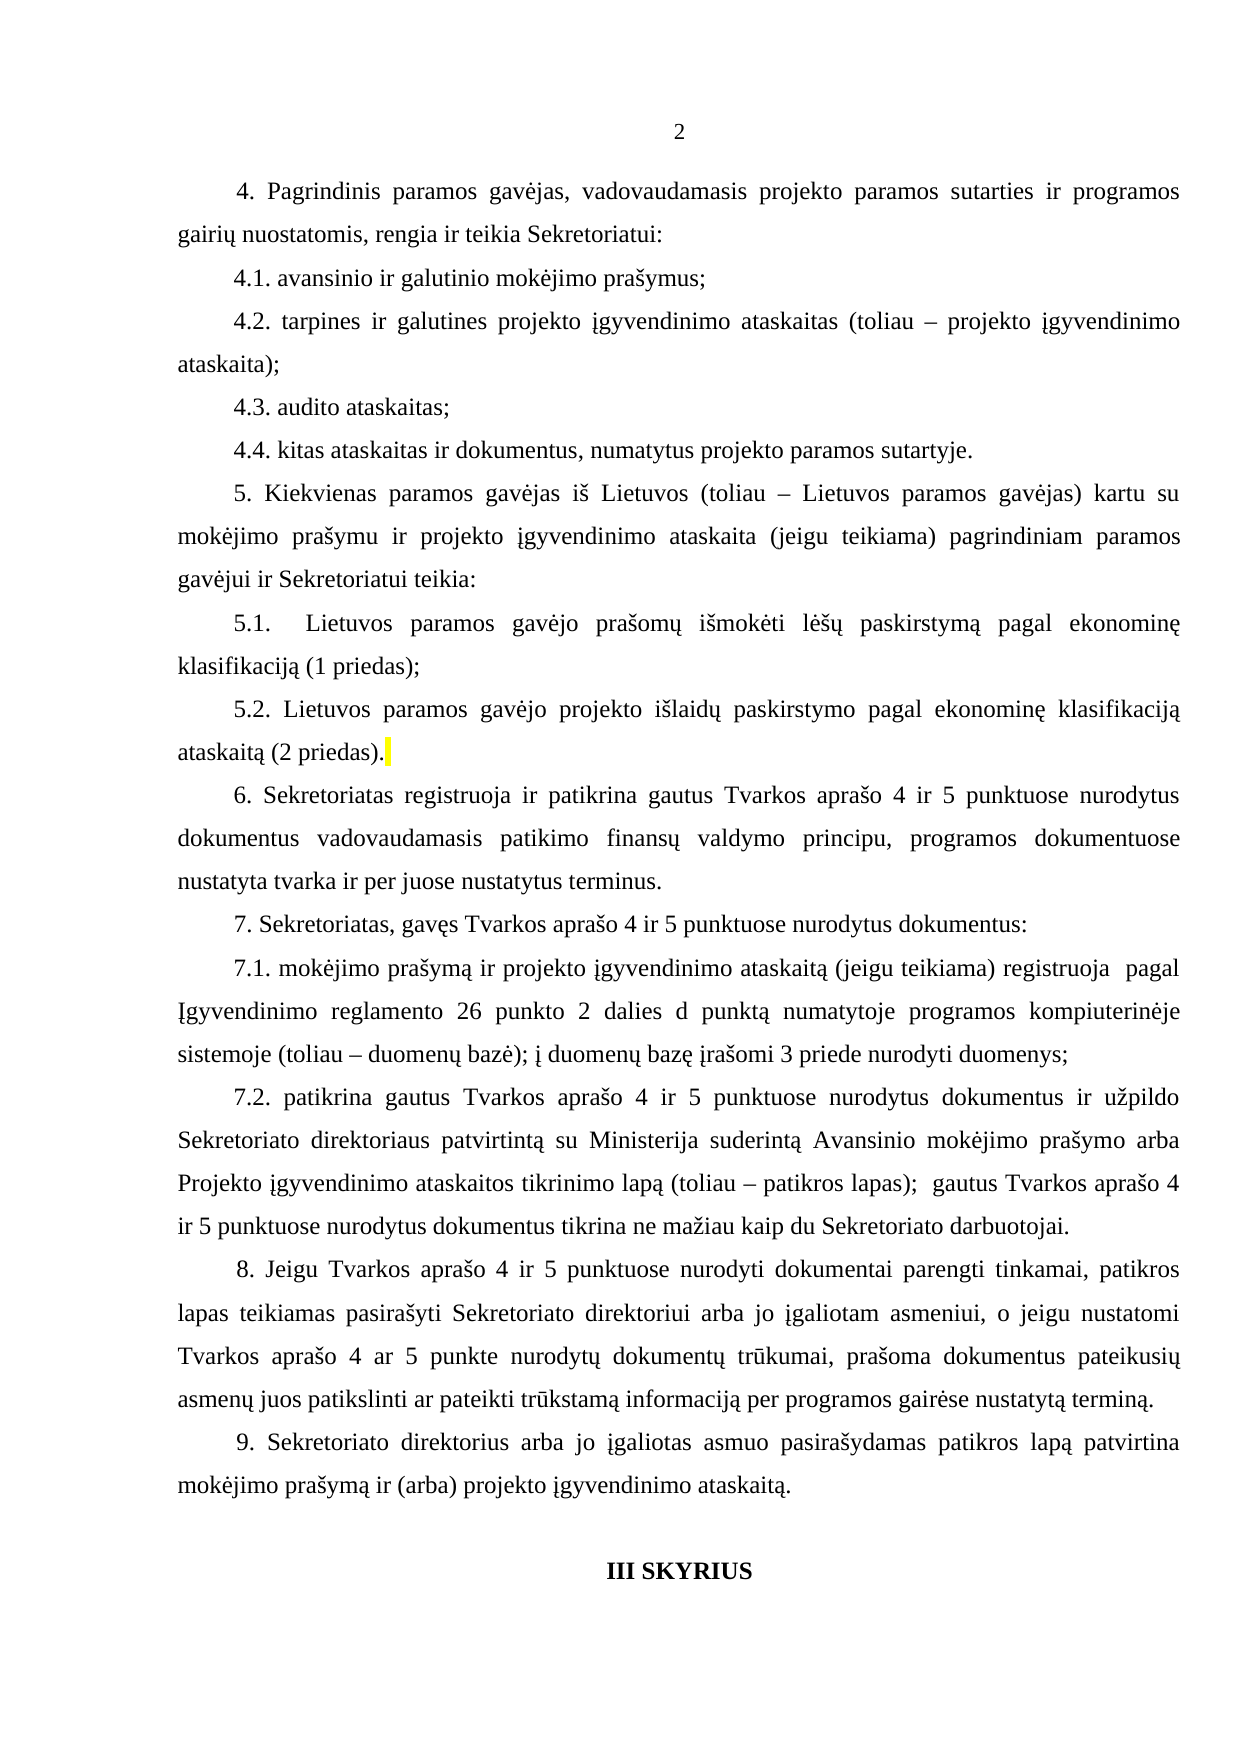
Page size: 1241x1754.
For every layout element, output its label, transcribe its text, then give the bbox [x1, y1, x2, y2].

text 4.2. tarpines ir galutines projekto įgyvendinimo ataskaitas (toliau – projekto įgyvendinimo ataskaita); [177, 306, 1181, 378]
text III SKYRIUS [177, 1556, 1181, 1585]
text 8. Jeigu Tvarkos aprašo 4 ir 5 punktuose nurodyti dokumentai parengti tinkamai, patikros lapas teikiamas pasirašyti Sekretoriato direktoriui arba jo įgaliotam asmeniui, o jeigu nustatomi Tvarkos aprašo 4 ar 5 punkte nurodytų dokumentų trūkumai, prašoma dokumentus pateikusių asmenų juos patikslinti ar pateikti trūkstamą informaciją per programos gairėse nustatytą terminą. [177, 1254, 1181, 1413]
text 6. Sekretoriatas registruoja ir patikrina gautus Tvarkos aprašo 4 ir 5 punktuose nurodytus dokumentus vadovaudamasis patikimo finansų valdymo principu, programos dokumentuose nustatyta tvarka ir per juose nustatytus terminus. [177, 780, 1181, 895]
text 4.4. kitas ataskaitas ir dokumentus, numatytus projekto paramos sutartyje. [177, 435, 1181, 464]
text 4.1. avansinio ir galutinio mokėjimo prašymus; [177, 263, 1181, 291]
text 9. Sekretoriato direktorius arba jo įgaliotas asmuo pasirašydamas patikros lapą patvirtina mokėjimo prašymą ir (arba) projekto įgyvendinimo ataskaitą. [177, 1427, 1181, 1499]
text 7. Sekretoriatas, gavęs Tvarkos aprašo 4 ir 5 punktuose nurodytus dokumentus: [177, 909, 1181, 938]
text 5.1. Lietuvos paramos gavėjo prašomų išmokėti lėšų paskirstymą pagal ekonominę klasifikaciją (1 priedas); [177, 608, 1181, 679]
text 7.1. mokėjimo prašymą ir projekto įgyvendinimo ataskaitą (jeigu teikiama) registruoja pagal Įgyvendinimo reglamento 26 punkto 2 dalies d punktą numatytoje programos kompiuterinėje sistemoje (toliau – duomenų bazė); į duomenų bazę įrašomi 3 priede nurodyti duomenys; [177, 953, 1181, 1068]
text 5.2. Lietuvos paramos gavėjo projekto išlaidų paskirstymo pagal ekonominę klasifikaciją ataskaitą (2 priedas). [177, 694, 1181, 766]
text 4. Pagrindinis paramos gavėjas, vadovaudamasis projekto paramos sutarties ir programos gairių nuostatomis, rengia ir teikia Sekretoriatui: [177, 176, 1181, 248]
text 5. Kiekvienas paramos gavėjas iš Lietuvos (toliau – Lietuvos paramos gavėjas) kartu su mokėjimo prašymu ir projekto įgyvendinimo ataskaita (jeigu teikiama) pagrindiniam paramos gavėjui ir Sekretoriatui teikia: [177, 478, 1181, 593]
text 4.3. audito ataskaitas; [177, 392, 1181, 421]
text 7.2. patikrina gautus Tvarkos aprašo 4 ir 5 punktuose nurodytus dokumentus ir užpildo Sekretoriato direktoriaus patvirtintą su Ministerija suderintą Avansinio mokėjimo prašymo arba Projekto įgyvendinimo ataskaitos tikrinimo lapą (toliau – patikros lapas); gautus Tvarkos aprašo 4 ir 5 punktuose nurodytus dokumentus tikrina ne mažiau kaip du Sekretoriato darbuotojai. [177, 1082, 1181, 1240]
